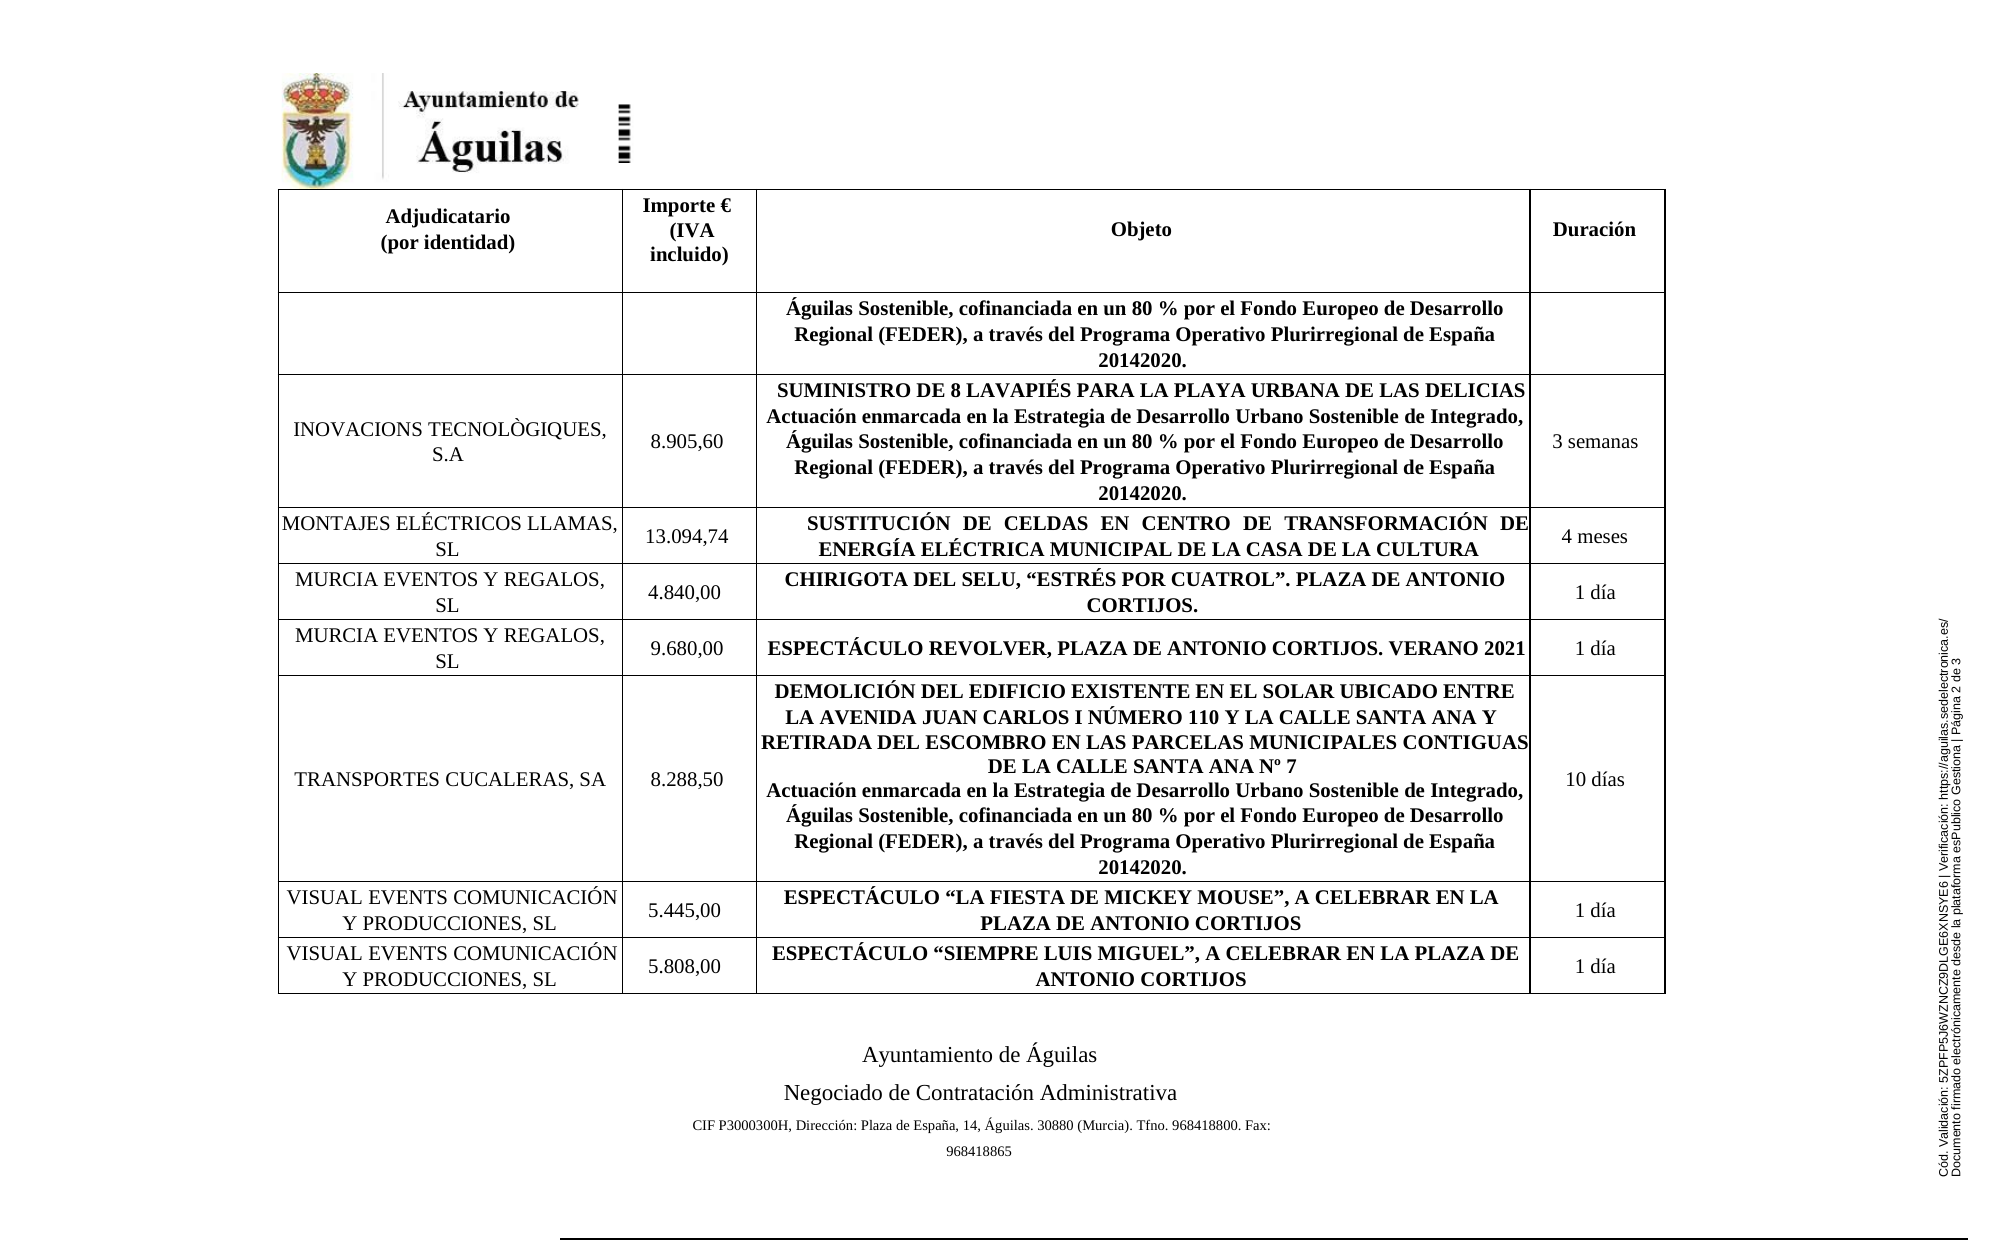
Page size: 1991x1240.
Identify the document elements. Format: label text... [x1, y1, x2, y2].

table_cell [1666, 292, 1689, 374]
table_cell Duración [1531, 190, 1664, 292]
table_cell VISUAL EVENTS COMUNICACIÓN Y PRODUCCIONES, SL [279, 938, 622, 992]
table_cell [1666, 374, 1689, 507]
table_cell [270, 292, 278, 374]
table_cell [270, 881, 278, 937]
table_cell ESPECTÁCULO REVOLVER, PLAZA DE ANTONIO CORTIJOS. VERANO 2021 [757, 620, 1529, 674]
table_cell 10 días [1531, 676, 1664, 881]
table_cell 5.445,00 [623, 882, 756, 937]
table_cell [1666, 507, 1689, 563]
table_cell [270, 937, 278, 992]
table_cell Águilas Sostenible, cofinanciada en un 80 % por el Fondo Europeo de Desarrollo Regional (FEDER), a través del Programa Operativo Plurirregional de España 20142020. [757, 293, 1529, 374]
table_cell ESPECTÁCULO “SIEMPRE LUIS MIGUEL”, A CELEBRAR EN LA PLAZA DE ANTONIO CORTIJOS [757, 938, 1529, 992]
table_cell [623, 293, 756, 374]
table_cell SUSTITUCIÓN DE CELDAS EN CENTRO DE TRANSFORMACIÓN DE ENERGÍA ELÉCTRICA MUNICIPAL DE LA CASA DE LA CULTURA [757, 508, 1529, 563]
table_cell MURCIA EVENTOS Y REGALOS, SL [279, 620, 622, 674]
table_cell [270, 189, 278, 292]
table_cell 3 semanas [1531, 375, 1664, 507]
table_cell ESPECTÁCULO “LA FIESTA DE MICKEY MOUSE”, A CELEBRAR EN LA PLAZA DE ANTONIO CORTIJOS [757, 882, 1529, 937]
table_cell 8.288,50 [623, 676, 756, 881]
table_cell [279, 293, 622, 374]
table_cell 9.680,00 [623, 620, 756, 674]
table_cell Importe € (IVA incluido) [623, 190, 756, 292]
table_cell [1666, 937, 1689, 992]
table_cell 1 día [1531, 882, 1664, 937]
table_cell [270, 619, 278, 674]
table_cell SUMINISTRO DE 8 LAVAPIÉS PARA LA PLAYA URBANA DE LAS DELICIAS Actuación enmarcada en la Estrategia de Desarrollo Urbano Sostenible de Integrado, Águilas Sostenible, cofinanciada en un 80 % por el Fondo Europeo de Desarrollo Regional (FEDER), a través del Programa Operativo Plurirregional de España 20142020. [757, 375, 1529, 507]
table_cell [1531, 293, 1664, 374]
table_cell 4.840,00 [623, 564, 756, 619]
table_cell 13.094,74 [623, 508, 756, 563]
table_cell Adjudicatario (por identidad) [279, 190, 622, 292]
table_cell 5.808,00 [623, 938, 756, 992]
table_cell [270, 563, 278, 619]
table_cell [270, 507, 278, 563]
table_cell MURCIA EVENTOS Y REGALOS, SL [279, 564, 622, 619]
table_cell [1666, 563, 1689, 619]
table_cell TRANSPORTES CUCALERAS, SA [279, 676, 622, 881]
table_cell [1666, 675, 1689, 881]
table_cell [270, 675, 278, 881]
table_cell [1666, 619, 1689, 674]
table_cell DEMOLICIÓN DEL EDIFICIO EXISTENTE EN EL SOLAR UBICADO ENTRE LA AVENIDA JUAN CARLOS I NÚMERO 110 Y LA CALLE SANTA ANA Y RETIRADA DEL ESCOMBRO EN LAS PARCELAS MUNICIPALES CONTIGUAS DE LA CALLE SANTA ANA Nº 7 Actuación enmarcada en la Estrategia de Desarrollo Urbano Sostenible de Integrado, Águilas Sostenible, cofinanciada en un 80 % por el Fondo Europeo de Desarrollo Regional (FEDER), a través del Programa Operativo Plurirregional de España 20142020. [757, 676, 1529, 881]
table_cell CHIRIGOTA DEL SELU, “ESTRÉS POR CUATROL”. PLAZA DE ANTONIO CORTIJOS. [757, 564, 1529, 619]
table_cell [1666, 189, 1689, 292]
table_cell MONTAJES ELÉCTRICOS LLAMAS, SL [279, 508, 622, 563]
table_cell [1666, 881, 1689, 937]
table_cell VISUAL EVENTS COMUNICACIÓN Y PRODUCCIONES, SL [279, 882, 622, 937]
table_cell 1 día [1531, 620, 1664, 674]
table_cell Objeto [757, 190, 1529, 292]
table_cell [270, 374, 278, 507]
table_cell INOVACIONS TECNOLÒGIQUES, S.A [279, 375, 622, 507]
table_cell 8.905,60 [623, 375, 756, 507]
table_cell 1 día [1531, 938, 1664, 992]
table_cell 1 día [1531, 564, 1664, 619]
table_cell 4 meses [1531, 508, 1664, 563]
